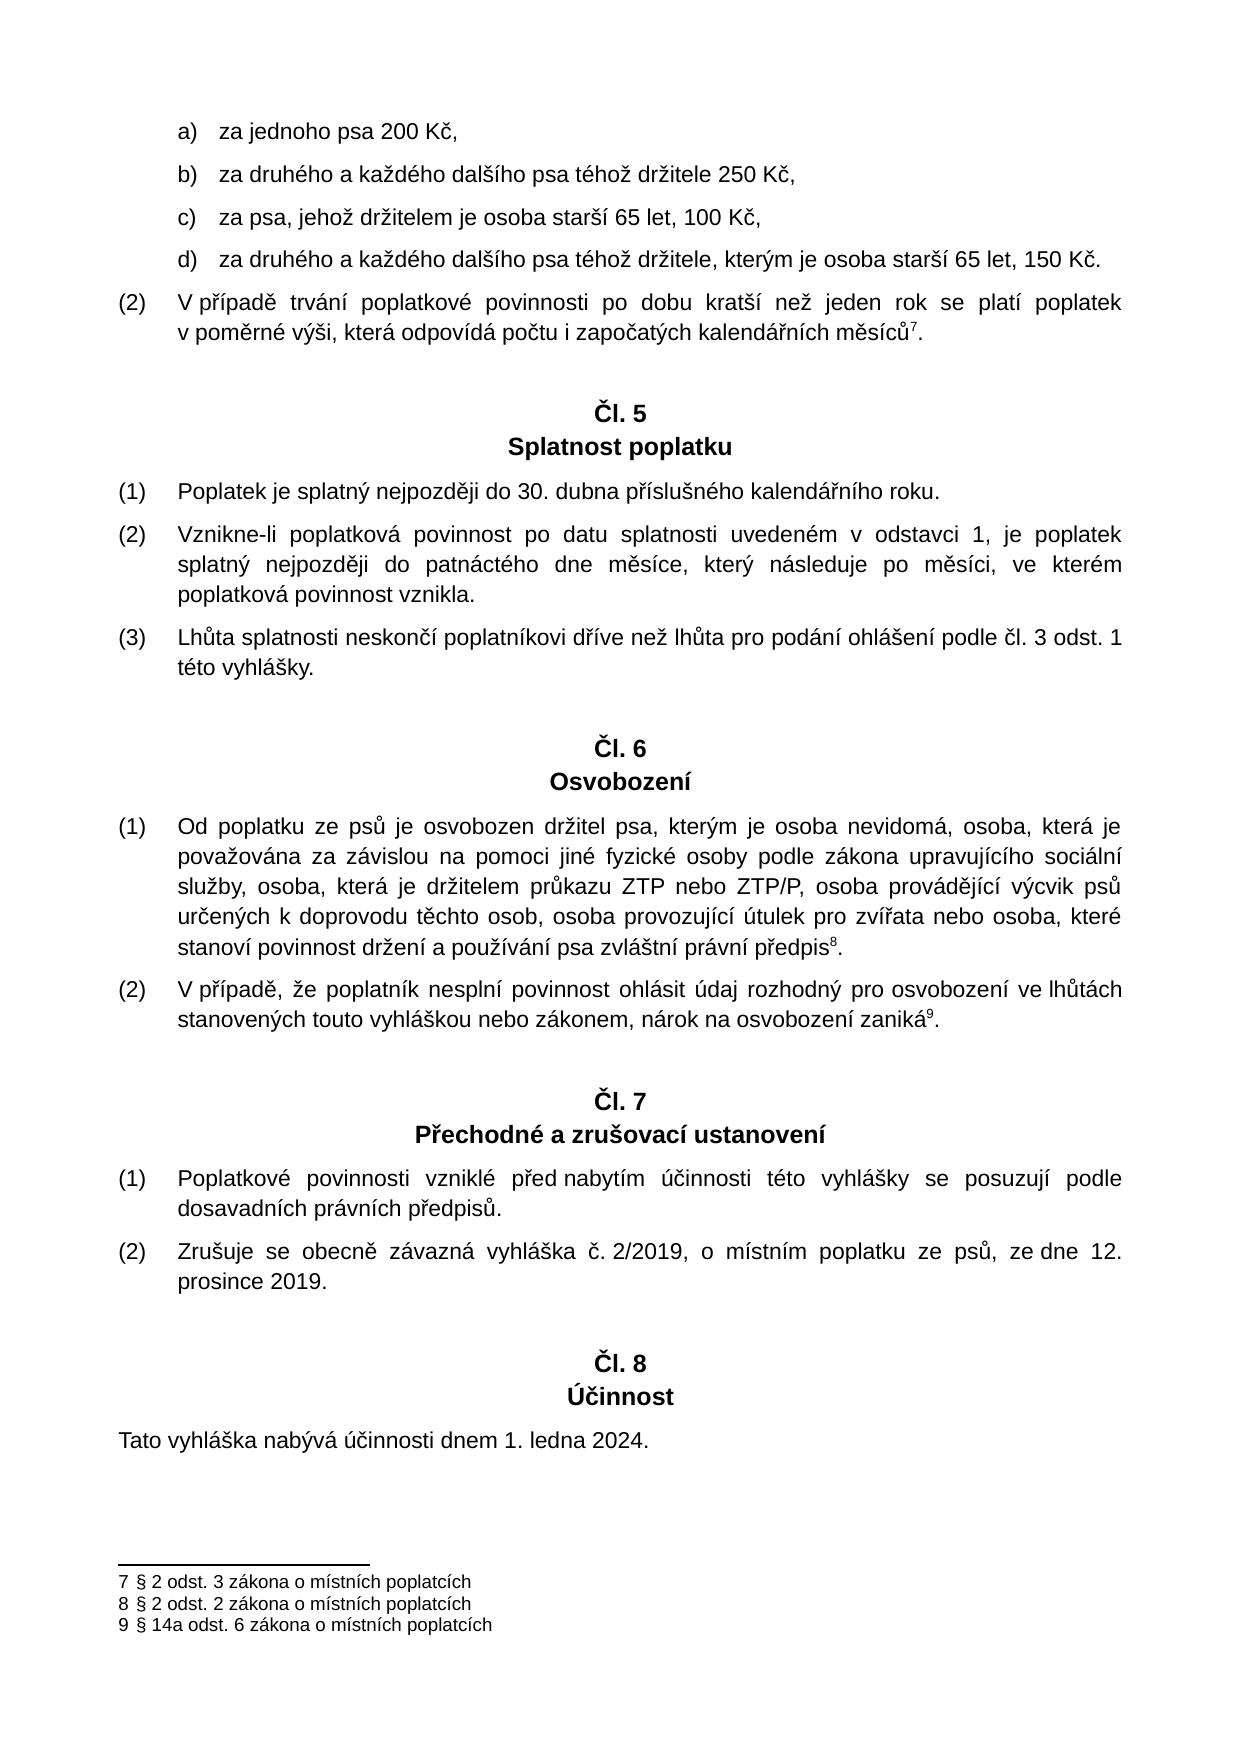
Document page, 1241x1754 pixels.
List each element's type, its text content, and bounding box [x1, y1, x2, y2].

list Zrušuje se obecně závazná vyhláška č. 2/2019, o místním poplatku ze psů, ze dne 12. prosince 2019. [118, 1238, 1122, 1295]
list § 2 odst. 3 zákona o místních poplatcích [118, 1571, 1122, 1592]
subtitle Čl. 6 Osvobození [118, 734, 1122, 796]
list Od poplatku ze psů je osvobozen držitel psa, kterým je osoba nevidomá, osoba, která je považována za závislou na pomoci jiné fyzické osoby podle zákona upravujícího sociální služby, osoba, která je držitelem průkazu ZTP nebo ZTP/P, osoba provádějící výcvik psů určených k doprovodu těchto osob, osoba provozující útulek pro zvířata nebo osoba, které stanoví povinnost držení a používání psa zvláštní právní předpis. [118, 813, 1122, 960]
list V případě trvání poplatkové povinnosti po dobu kratší než jeden rok se platí poplatek v poměrné výši, která odpovídá počtu i započatých kalendářních měsíců. [118, 289, 1122, 346]
list Vznikne-li poplatková povinnost po datu splatnosti uvedeném v odstavci 1, je poplatek splatný nejpozději do patnáctého dne měsíce, který následuje po měsíci, ve kterém poplatková povinnost vznikla. [118, 521, 1122, 607]
text Tato vyhláška nabývá účinnosti dnem 1. ledna 2024. [118, 1427, 1122, 1453]
subtitle Čl. 5 Splatnost poplatku [118, 399, 1122, 461]
subtitle Čl. 8 Účinnost [118, 1348, 1122, 1410]
list za psa, jehož držitelem je osoba starší 65 let, 100 Kč, [177, 203, 1122, 230]
list § 14a odst. 6 zákona o místních poplatcích [118, 1614, 1122, 1635]
list Lhůta splatnosti neskončí poplatníkovi dříve než lhůta pro podání ohlášení podle čl. 3 odst. 1 této vyhlášky. [118, 624, 1122, 680]
list za druhého a každého dalšího psa téhož držitele 250 Kč, [177, 161, 1122, 187]
list Poplatkové povinnosti vzniklé před nabytím účinnosti této vyhlášky se posuzují podle dosavadních právních předpisů. [118, 1165, 1122, 1222]
list za druhého a každého dalšího psa téhož držitele, kterým je osoba starší 65 let, 150 Kč. [177, 246, 1122, 273]
list V případě, že poplatník nesplní povinnost ohlásit údaj rozhodný pro osvobození ve lhůtách stanovených touto vyhláškou nebo zákonem, nárok na osvobození zaniká. [118, 976, 1122, 1033]
list Poplatek je splatný nejpozději do 30. dubna příslušného kalendářního roku. [118, 478, 1122, 504]
list § 2 odst. 2 zákona o místních poplatcích [118, 1592, 1122, 1614]
list za jednoho psa 200 Kč, [177, 118, 1122, 144]
subtitle Čl. 7 Přechodné a zrušovací ustanovení [118, 1087, 1122, 1148]
